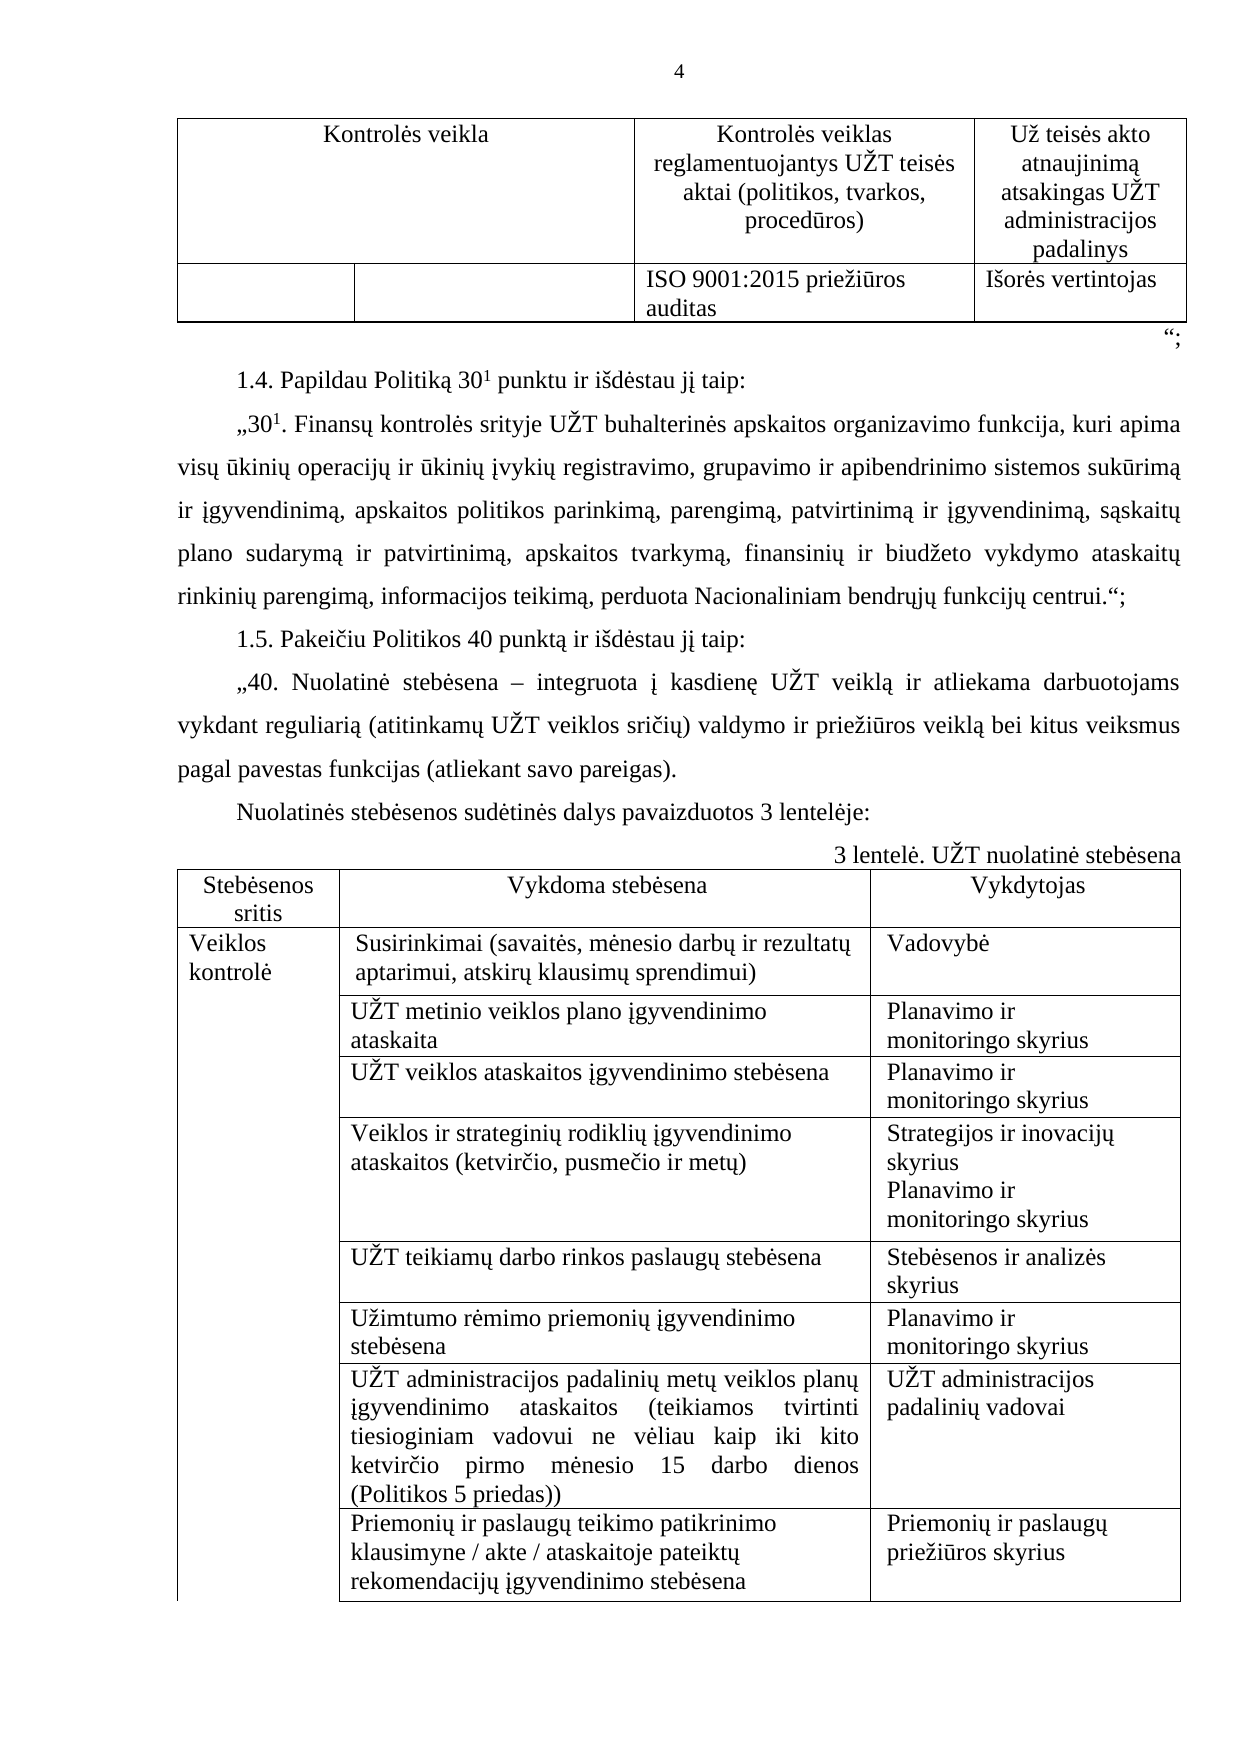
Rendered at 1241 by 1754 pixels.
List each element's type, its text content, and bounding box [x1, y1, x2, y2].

table_cell Stebėsenos ir analizės skyrius [871, 1242, 1180, 1302]
table_cell UŽT teikiamų darbo rinkos paslaugų stebėsena [340, 1242, 870, 1302]
text 1.4. Papildau Politiką 301 punktu ir išdėstau jį taip: [177, 366, 1181, 394]
text 1.5. Pakeičiu Politikos 40 punktą ir išdėstau jį taip: [177, 624, 1181, 653]
table_cell Priemonių ir paslaugų teikimo patikrinimo klausimyne / akte / ataskaitoje pateiktų rekomendacijų įgyvendinimo stebėsena [340, 1509, 870, 1601]
table_cell UŽT administracijos padalinių vadovai [871, 1364, 1180, 1507]
table_cell Strategijos ir inovacijų skyrius Planavimo ir monitoringo skyrius [871, 1118, 1180, 1241]
table_cell Veiklos ir strateginių rodiklių įgyvendinimo ataskaitos (ketvirčio, pusmečio ir metų) [340, 1118, 870, 1241]
table_cell Užimtumo rėmimo priemonių įgyvendinimo stebėsena [340, 1303, 870, 1363]
table_cell Planavimo ir monitoringo skyrius [871, 996, 1180, 1056]
table_cell Planavimo ir monitoringo skyrius [871, 1303, 1180, 1363]
table_cell [178, 264, 354, 321]
table_cell UŽT administracijos padalinių metų veiklos planų įgyvendinimo ataskaitos (teikiamos tvirtinti tiesioginiam vadovui ne vėliau kaip iki kito ketvirčio pirmo mėnesio 15 darbo dienos (Politikos 5 priedas)) [340, 1364, 870, 1507]
table_cell Veiklos kontrolė [178, 928, 339, 1601]
text Nuolatinės stebėsenos sudėtinės dalys pavaizduotos 3 lentelėje: [177, 797, 1181, 826]
table_header Vykdoma stebėsena [340, 870, 870, 927]
table_header Stebėsenos sritis [178, 870, 339, 927]
table_cell Priemonių ir paslaugų priežiūros skyrius [871, 1509, 1180, 1601]
table_cell Išorės vertintojas [975, 264, 1186, 321]
table_cell Vadovybė [871, 928, 1180, 995]
table_header Už teisės akto atnaujinimą atsakingas UŽT administracijos padalinys [975, 119, 1186, 263]
table_header Kontrolės veikla [178, 119, 634, 263]
table_header Vykdytojas [871, 870, 1180, 927]
table_cell UŽT veiklos ataskaitos įgyvendinimo stebėsena [340, 1057, 870, 1117]
table_cell ISO 9001:2015 priežiūros auditas [635, 264, 974, 321]
table_cell Planavimo ir monitoringo skyrius [871, 1057, 1180, 1117]
table_cell [355, 264, 634, 321]
table_header Kontrolės veiklas reglamentuojantys UŽT teisės aktai (politikos, tvarkos, procedūros) [635, 119, 974, 263]
text „40. Nuolatinė stebėsena – integruota į kasdienę UŽT veiklą ir atliekama darbuotojams vykdant reguliarią (atitinkamų UŽT veiklos sričių) valdymo ir priežiūros veiklą bei kitus veiksmus pagal pavestas funkcijas (atliekant savo pareigas). [177, 667, 1181, 782]
text “; [177, 323, 1181, 351]
table_cell UŽT metinio veiklos plano įgyvendinimo ataskaita [340, 996, 870, 1056]
table_cell Susirinkimai (savaitės, mėnesio darbų ir rezultatų aptarimui, atskirų klausimų sprendimui) [340, 928, 870, 995]
text 3 lentelė. UŽT nuolatinė stebėsena [177, 840, 1181, 869]
text „301. Finansų kontrolės srityje UŽT buhalterinės apskaitos organizavimo funkcija, kuri apima visų ūkinių operacijų ir ūkinių įvykių registravimo, grupavimo ir apibendrinimo sistemos sukūrimą ir įgyvendinimą, apskaitos politikos parinkimą, parengimą, patvirtinimą ir įgyvendinimą, sąskaitų plano sudarymą ir patvirtinimą, apskaitos tvarkymą, finansinių ir biudžeto vykdymo ataskaitų rinkinių parengimą, informacijos teikimą, perduota Nacionaliniam bendrųjų funkcijų centrui.“; [177, 409, 1181, 610]
